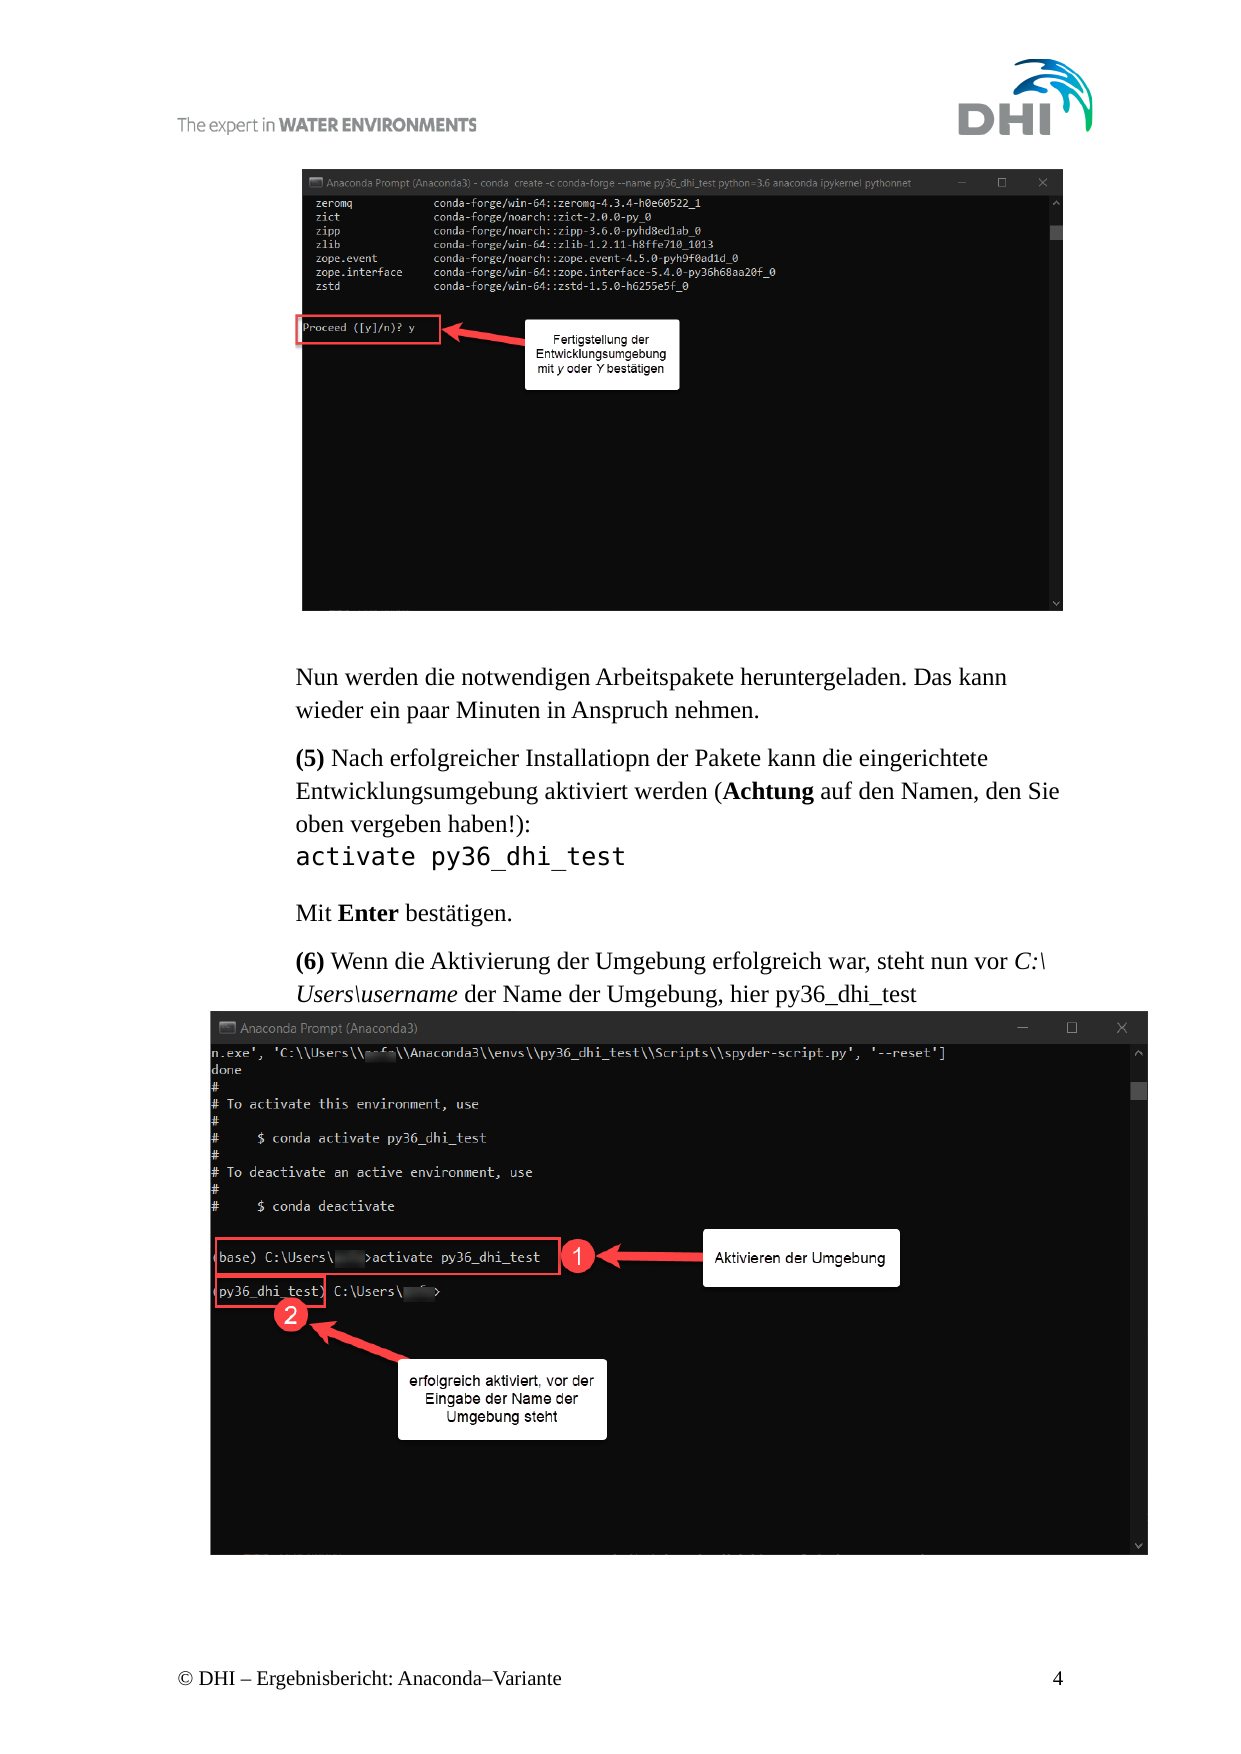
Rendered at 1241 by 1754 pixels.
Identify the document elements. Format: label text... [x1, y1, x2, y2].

text Nun werden die notwendigen Arbeitspakete heruntergeladen. Das kann wieder ein paar Minuten in Anspruch nehmen. [295, 662, 1063, 724]
text Mit Enter bestätigen. [295, 898, 1063, 927]
text (6) Wenn die Aktivierung der Umgebung erfolgreich war, steht nun vor C:\Users\username der Name der Umgebung, hier py36_dhi_test [295, 946, 1063, 1008]
text (5) Nach erfolgreicher Installatiopn der Pakete kann die eingerichtete Entwicklungsumgebung aktiviert werden (Achtung auf den Namen, den Sie oben vergeben haben!): [295, 743, 1063, 838]
text activate py36_dhi_test [295, 842, 1063, 871]
picture [177, 117, 477, 135]
picture [295, 169, 1063, 611]
picture [210, 1011, 1148, 1555]
picture [958, 59, 1093, 135]
